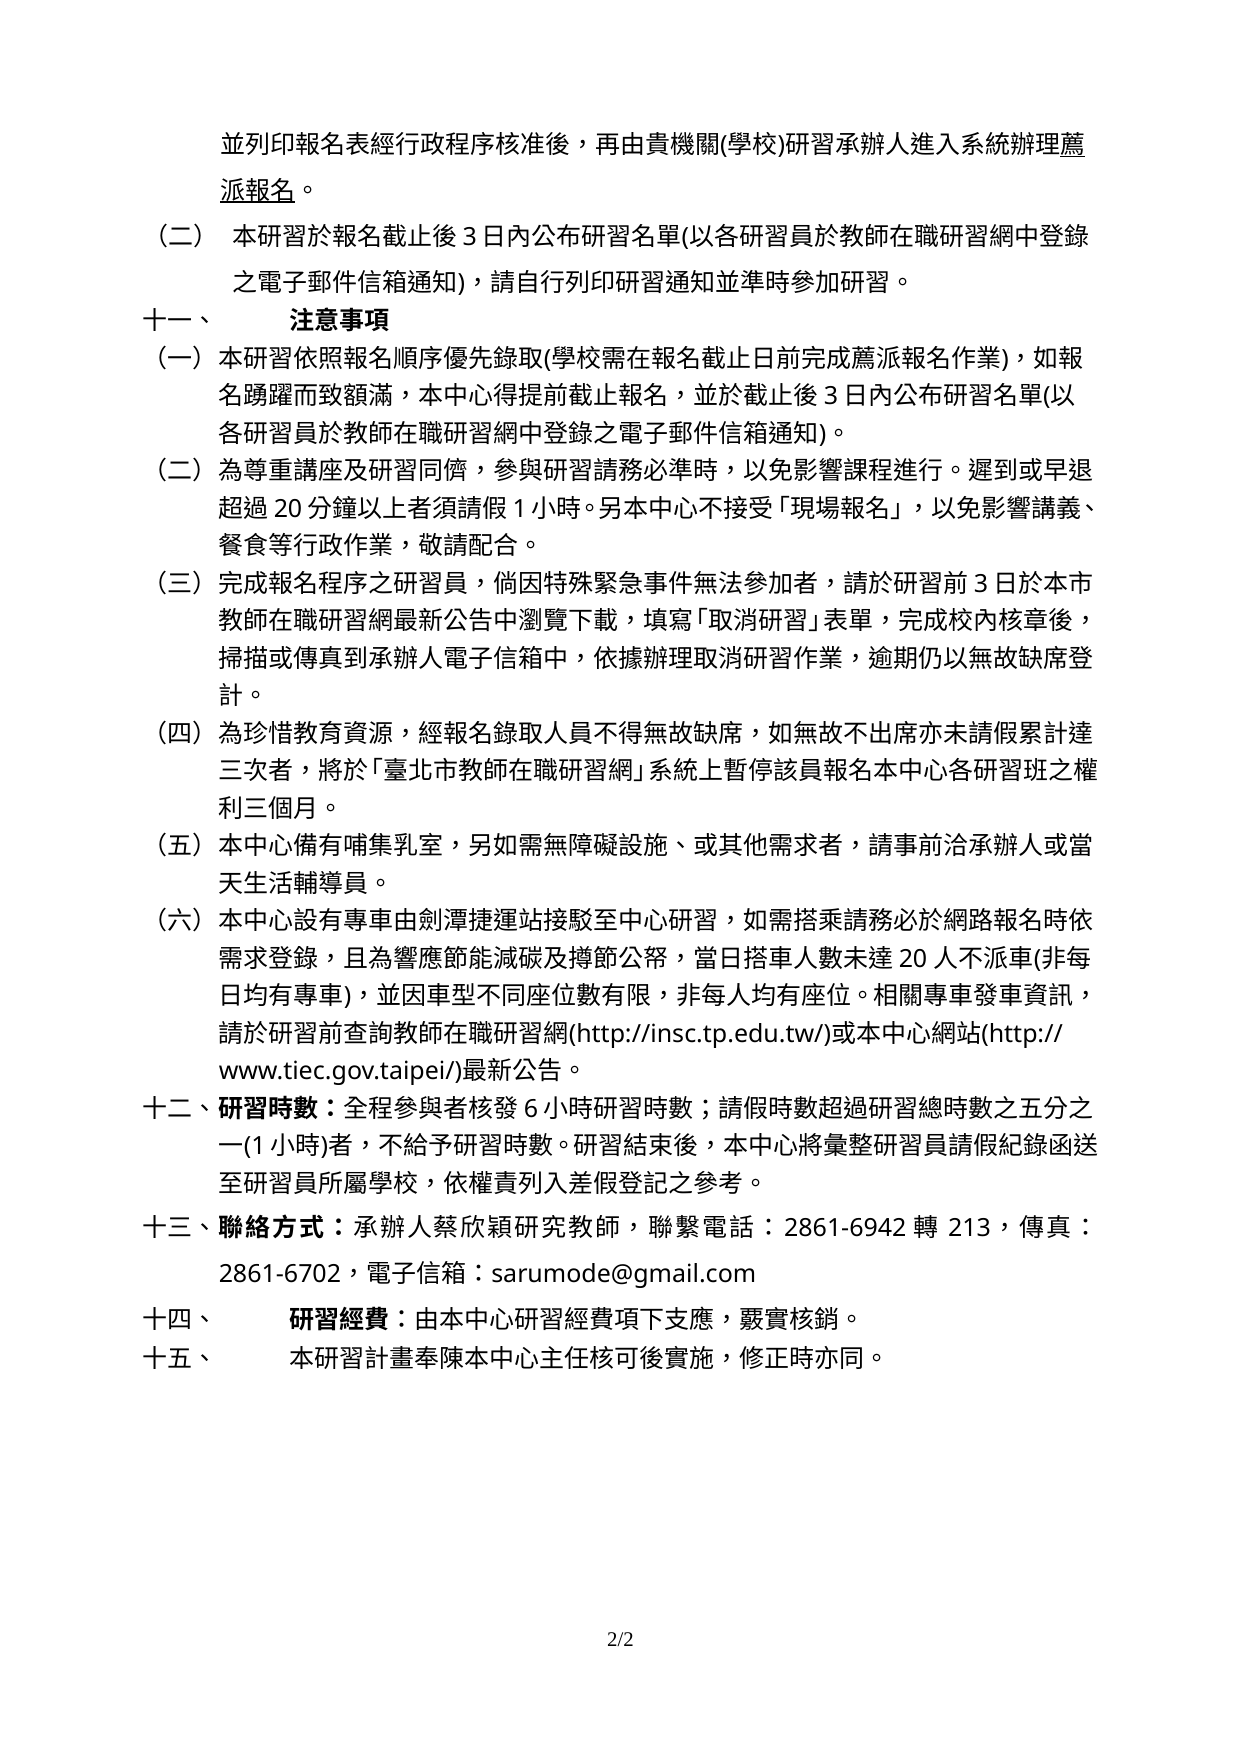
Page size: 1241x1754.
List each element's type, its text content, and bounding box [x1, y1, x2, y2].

list 為尊重講座及研習同儕，參與研習請務必準時，以免影響課程進行。遲到或早退超過20分鐘以上者須請假1小時。另本中心不接受「現場報名」，以免影響講義、餐食等行政作業，敬請配合。 [142, 450, 1098, 563]
list 研習經費︰由本中心研習經費項下支應，覈實核銷。 [142, 1292, 1098, 1338]
list 本中心備有哺集乳室，另如需無障礙設施、或其他需求者，請事前洽承辦人或當天生活輔導員。 [142, 825, 1098, 900]
list 為珍惜教育資源，經報名錄取人員不得無故缺席，如無故不出席亦未請假累計達三次者，將於「臺北市教師在職研習網」系統上暫停該員報名本中心各研習班之權利三個月。 [142, 713, 1098, 825]
list 本中心設有專車由劍潭捷運站接駁至中心研習，如需搭乘請務必於網路報名時依需求登錄，且為響應節能減碳及撙節公帑，當日搭車人數未達20 人不派車(非每日均有專車)，並因車型不同座位數有限，非每人均有座位。相關專車發車資訊，請於研習前查詢教師在職研習網(http://insc.tp.edu.tw/)或本中心網站(http://www.tiec.gov.taipei/)最新公告。 [142, 900, 1098, 1088]
list 本研習計畫奉陳本中心主任核可後實施，修正時亦同。 [142, 1338, 1098, 1375]
list 請於報名截止日前逕行登入臺北市教師在職研習網站(http://insc.tp.edu.tw)報名，並列印報名表經行政程序核准後，再由貴機關(學校)研習承辦人進入系統辦理薦派報名。 [143, 117, 1098, 208]
list 完成報名程序之研習員，倘因特殊緊急事件無法參加者，請於研習前3日於本市教師在職研習網最新公告中瀏覽下載，填寫「取消研習」表單，完成校內核章後，掃描或傳真到承辦人電子信箱中，依據辦理取消研習作業，逾期仍以無故缺席登計。 [142, 563, 1098, 713]
list 聯絡方式：承辦人蔡欣穎研究教師，聯繫電話：2861-6942轉 213，傳真：2861-6702，電子信箱：sarumode@gmail.com [142, 1200, 1098, 1292]
list 注意事項 [142, 300, 1098, 338]
list 本研習於報名截止後3日內公布研習名單(以各研習員於教師在職研習網中登錄之電子郵件信箱通知)，請自行列印研習通知並準時參加研習。 [143, 208, 1098, 300]
list 本研習依照報名順序優先錄取(學校需在報名截止日前完成薦派報名作業)，如報名踴躍而致額滿，本中心得提前截止報名，並於截止後3日內公布研習名單(以各研習員於教師在職研習網中登錄之電子郵件信箱通知)。 [142, 338, 1098, 450]
list 研習時數：全程參與者核發6小時研習時數；請假時數超過研習總時數之五分之一(1小時)者，不給予研習時數。研習結束後，本中心將彙整研習員請假紀錄函送至研習員所屬學校，依權責列入差假登記之參考。 [142, 1088, 1098, 1200]
